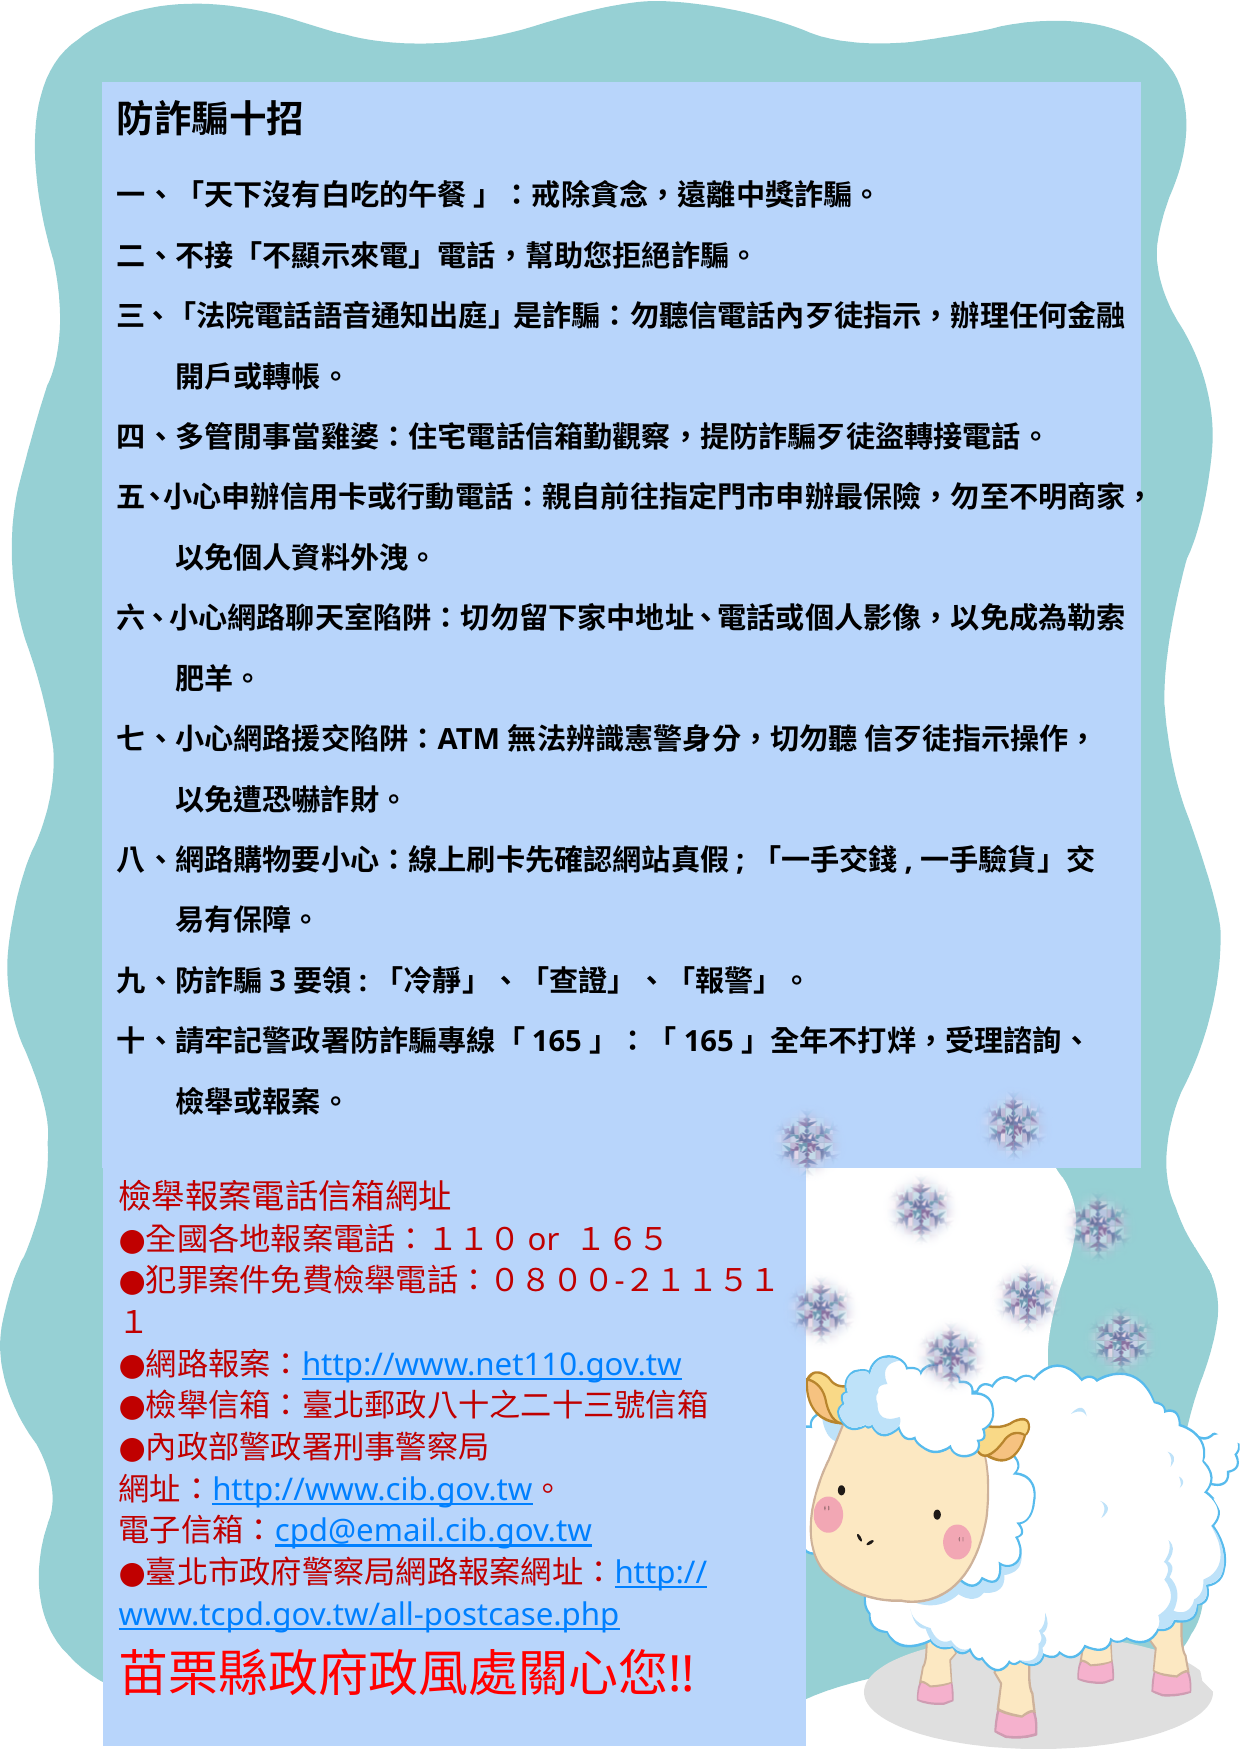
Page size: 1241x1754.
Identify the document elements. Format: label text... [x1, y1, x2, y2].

text 開戶或轉帳。 [117, 362, 1126, 393]
text 肥羊。 [117, 664, 1126, 695]
text 易有保障。 [117, 906, 1126, 937]
text 以免個人資料外洩。 [117, 543, 1126, 574]
text 以免遭恐嚇詐財。 [175, 785, 1126, 816]
text 一、「天下沒有白吃的午餐 」：戒除貪念，遠離中獎詐騙。 [117, 181, 1126, 212]
text 網址：http://www.cib.gov.tw。 [118, 1467, 791, 1508]
text ●檢舉信箱：臺北郵政八十之二十三號信箱 [118, 1383, 791, 1425]
text 電子信箱：cpd@email.cib.gov.tw [118, 1508, 791, 1550]
text 三、「法院電話語音通知出庭」是詐騙：勿聽信電話內歹徒指示，辦理任何金融 [117, 302, 1126, 333]
text 二、不接「不顯示來電」電話，幫助您拒絕詐騙。 [117, 241, 1126, 272]
text ●犯罪案件免費檢舉電話：０８００-２１１５１１ [118, 1258, 791, 1342]
text 檢舉報案電話信箱網址 [118, 1175, 791, 1217]
text 十、請牢記警政署防詐騙專線「 165 」：「 165 」全年不打烊，受理諮詢、 [117, 1027, 1126, 1058]
text 七、小心網路援交陷阱：ATM 無法辨識憲警身分，切勿聽 信歹徒指示操作， [117, 724, 1126, 756]
text 苗栗縣政府政風處關心您!! [118, 1633, 791, 1706]
text 六、小心網路聊天室陷阱：切勿留下家中地址、電話或個人影像，以免成為勒索 [117, 604, 1126, 635]
text 五、小心申辦信用卡或行動電話：親自前往指定門市申辦最保險，勿至不明商家， [117, 483, 1126, 514]
text ●全國各地報案電話：１１０ or １６５ [118, 1217, 791, 1258]
text 八、網路購物要小心：線上刷卡先確認網站真假 ; 「一手交錢 , 一手驗貨」交 [117, 845, 1126, 877]
text ●臺北市政府警察局網路報案網址：http://www.tcpd.gov.tw/all-postcase.php [118, 1550, 791, 1633]
text 四、多管閒事當雞婆：住宅電話信箱勤觀察，提防詐騙歹徒盜轉接電話。 [117, 422, 1126, 454]
text 檢舉或報案。 [117, 1087, 1126, 1118]
text 九、防詐騙 3 要領 : 「冷靜」、「查證」、「報警」。 [117, 966, 1126, 997]
text ●網路報案：http://www.net110.gov.tw [118, 1342, 791, 1383]
text ●內政部警政署刑事警察局 [118, 1425, 791, 1467]
text 防詐騙十招 [117, 89, 1126, 143]
